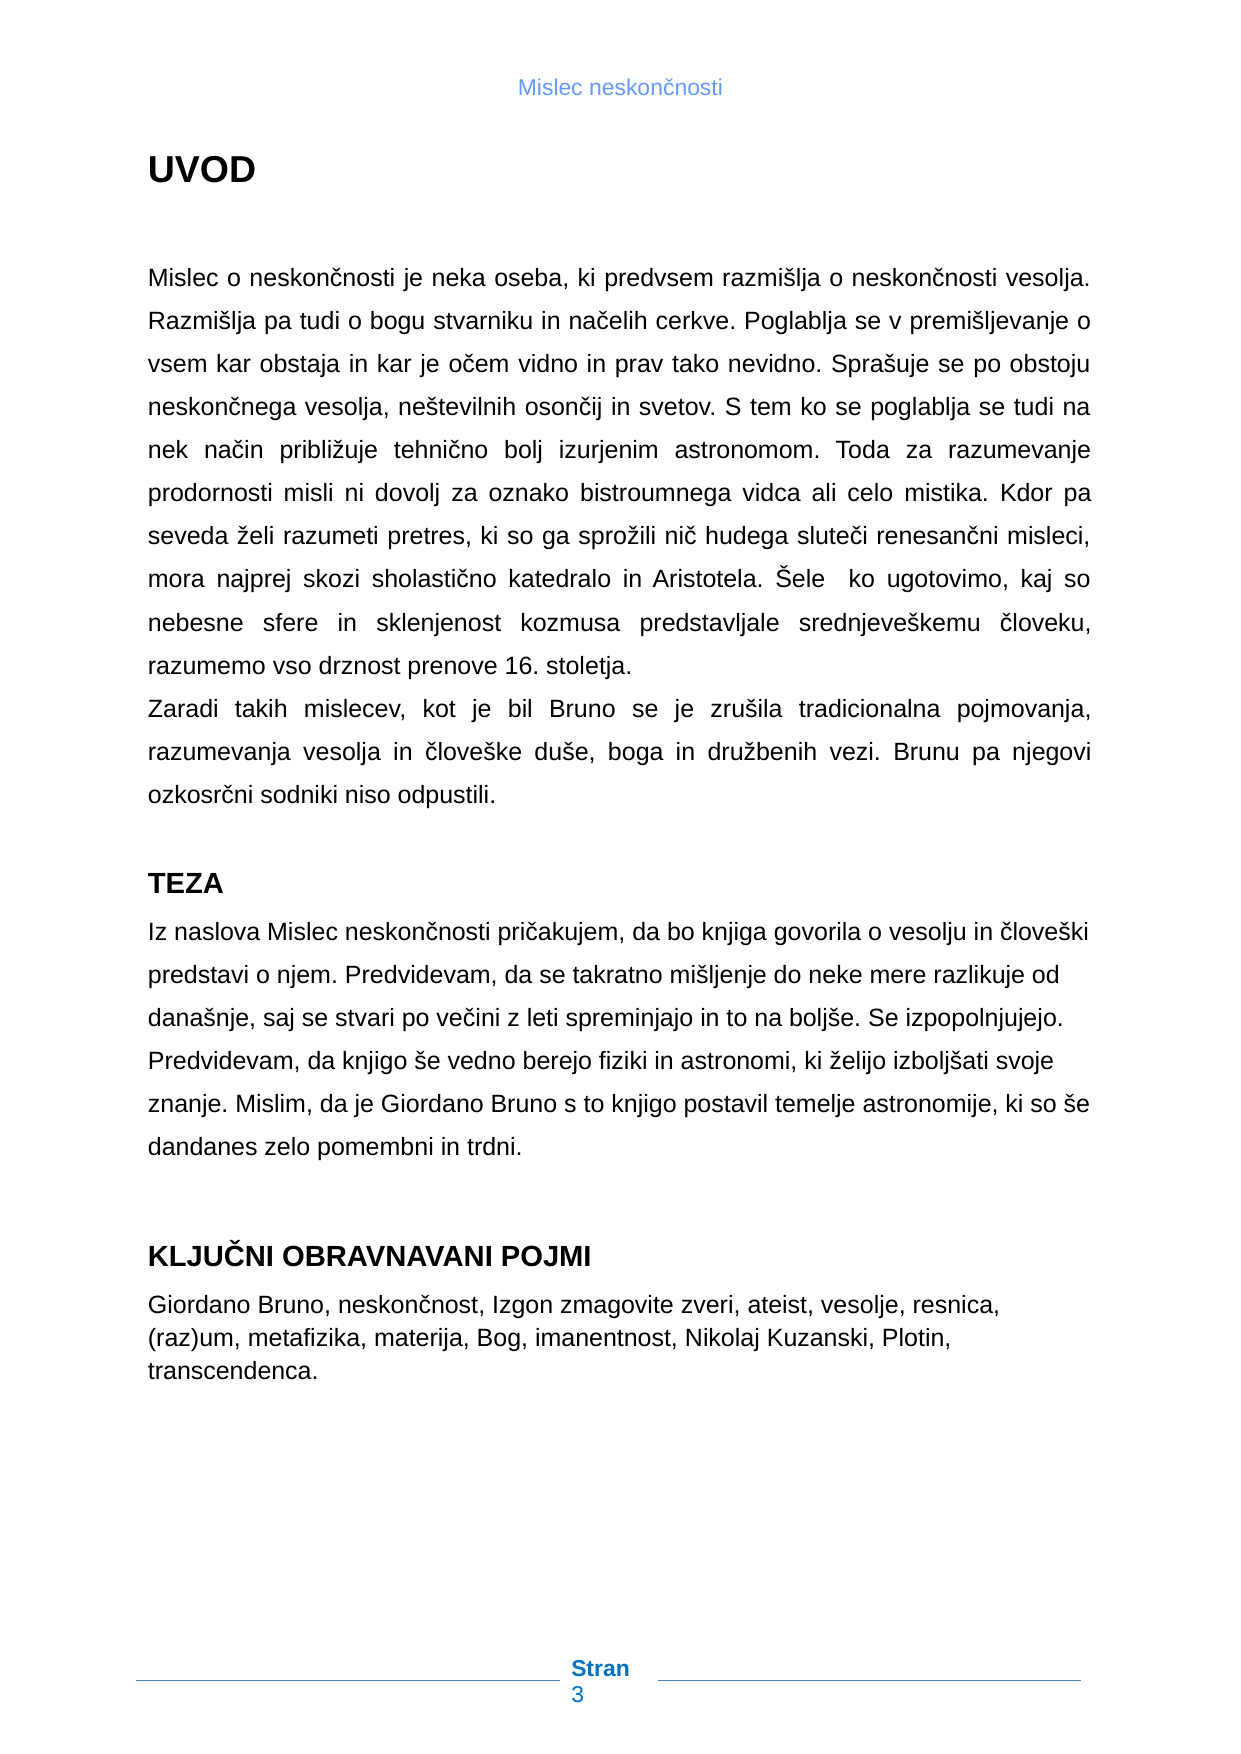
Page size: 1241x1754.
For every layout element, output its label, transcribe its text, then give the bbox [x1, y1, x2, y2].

text KLJUČNI OBRAVNAVANI POJMI [148, 1239, 1093, 1273]
text Iz naslova Mislec neskončnosti pričakujem, da bo knjiga govorila o vesolju in človeški predstavi o njem. Predvidevam, da se takratno mišljenje do neke mere razlikuje od današnje, saj se stvari po večini z leti spreminjajo in to na boljše. Se izpopolnjujejo. Predvidevam, da knjigo še vedno berejo fiziki in astronomi, ki želijo izboljšati svoje znanje. Mislim, da je Giordano Bruno s to knjigo postavil temelje astronomije, ki so še dandanes zelo pomembni in trdni. [148, 917, 1123, 1161]
text TEZA [148, 866, 1093, 900]
text UVOD [148, 148, 1093, 191]
text Giordano Bruno, neskončnost, Izgon zmagovite zveri, ateist, vesolje, resnica, (raz)um, metafizika, materija, Bog, imanentnost, Nikolaj Kuzanski, Plotin, transcendenca. [148, 1290, 1093, 1384]
text Zaradi takih mislecev, kot je bil Bruno se je zrušila tradicionalna pojmovanja, razumevanja vesolja in človeške duše, boga in družbenih vezi. Brunu pa njegovi ozkosrčni sodniki niso odpustili. [148, 694, 1093, 809]
text Mislec o neskončnosti je neka oseba, ki predvsem razmišlja o neskončnosti vesolja. Razmišlja pa tudi o bogu stvarniku in načelih cerkve. Poglablja se v premišljevanje o vsem kar obstaja in kar je očem vidno in prav tako nevidno. Sprašuje se po obstoju neskončnega vesolja, neštevilnih osončij in svetov. S tem ko se poglablja se tudi na nek način približuje tehnično bolj izurjenim astronomom. Toda za razumevanje prodornosti misli ni dovolj za oznako bistroumnega vidca ali celo mistika. Kdor pa seveda želi razumeti pretres, ki so ga sprožili nič hudega sluteči renesančni misleci, mora najprej skozi sholastično katedralo in Aristotela. Šele ko ugotovimo, kaj so nebesne sfere in sklenjenost kozmusa predstavljale srednjeveškemu človeku, razumemo vso drznost prenove 16. stoletja. [148, 263, 1093, 679]
